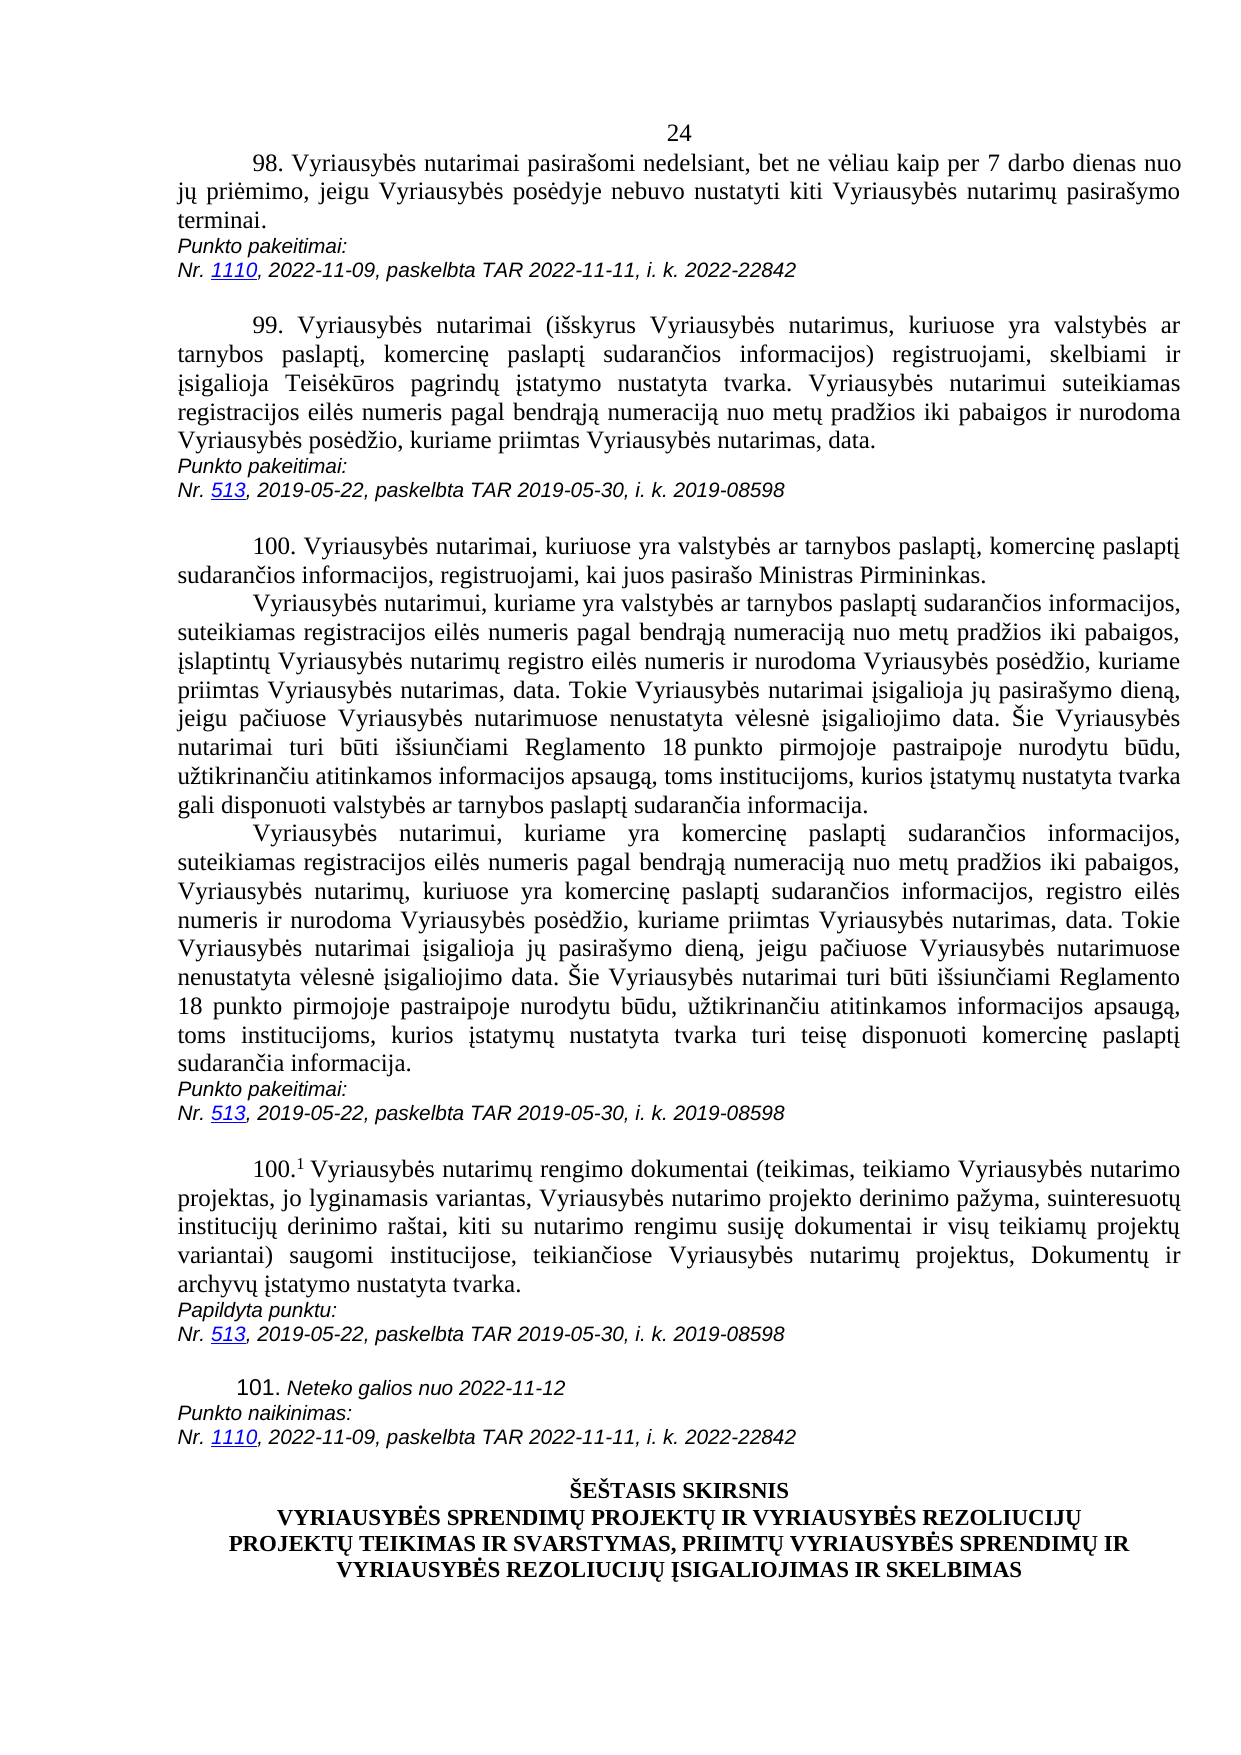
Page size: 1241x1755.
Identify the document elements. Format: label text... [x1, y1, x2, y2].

text 98. Vyriausybės nutarimai pasirašomi nedelsiant, bet ne vėliau kaip per 7 darbo dienas nuo jų priėmimo, jeigu Vyriausybės posėdyje nebuvo nustatyti kiti Vyriausybės nutarimų pasirašymo terminai. [177, 148, 1181, 234]
text Punkto pakeitimai: [177, 454, 1181, 478]
text Vyriausybės nutarimui, kuriame yra komercinę paslaptį sudarančios informacijos, suteikiamas registracijos eilės numeris pagal bendrąją numeraciją nuo metų pradžios iki pabaigos, Vyriausybės nutarimų, kuriuose yra komercinę paslaptį sudarančios informacijos, registro eilės numeris ir nurodoma Vyriausybės posėdžio, kuriame priimtas Vyriausybės nutarimas, data. Tokie Vyriausybės nutarimai įsigalioja jų pasirašymo dieną, jeigu pačiuose Vyriausybės nutarimuose nenustatyta vėlesnė įsigaliojimo data. Šie Vyriausybės nutarimai turi būti išsiunčiami Reglamento 18 punkto pirmojoje pastraipoje nurodytu būdu, užtikrinančiu atitinkamos informacijos apsaugą, toms institucijoms, kurios įstatymų nustatyta tvarka turi teisę disponuoti komercinę paslaptį sudarančia informacija. [177, 818, 1181, 1077]
text 100.1 Vyriausybės nutarimų rengimo dokumentai (teikimas, teikiamo Vyriausybės nutarimo projektas, jo lyginamasis variantas, Vyriausybės nutarimo projekto derinimo pažyma, suinteresuotų institucijų derinimo raštai, kiti su nutarimo rengimu susiję dokumentai ir visų teikiamų projektų variantai) saugomi institucijose, teikiančiose Vyriausybės nutarimų projektus, Dokumentų ir archyvų įstatymo nustatyta tvarka. [177, 1154, 1181, 1298]
text VYRIAUSYBĖS SPRENDIMŲ PROJEKTŲ IR VYRIAUSYBĖS REZOLIUCIJŲ [177, 1504, 1181, 1530]
text Punkto naikinimas: [177, 1401, 1181, 1424]
text Nr. 513, 2019-05-22, paskelbta TAR 2019-05-30, i. k. 2019-08598 [177, 478, 1181, 502]
text Nr. 1110, 2022-11-09, paskelbta TAR 2022-11-11, i. k. 2022-22842 [177, 1424, 1181, 1448]
text Nr. 1110, 2022-11-09, paskelbta TAR 2022-11-11, i. k. 2022-22842 [177, 258, 1181, 282]
text Punkto pakeitimai: [177, 1077, 1181, 1101]
text 101. Neteko galios nuo 2022-11-12 [177, 1374, 1181, 1401]
text Vyriausybės nutarimui, kuriame yra valstybės ar tarnybos paslaptį sudarančios informacijos, suteikiamas registracijos eilės numeris pagal bendrąją numeraciją nuo metų pradžios iki pabaigos, įslaptintų Vyriausybės nutarimų registro eilės numeris ir nurodoma Vyriausybės posėdžio, kuriame priimtas Vyriausybės nutarimas, data. Tokie Vyriausybės nutarimai įsigalioja jų pasirašymo dieną, jeigu pačiuose Vyriausybės nutarimuose nenustatyta vėlesnė įsigaliojimo data. Šie Vyriausybės nutarimai turi būti išsiunčiami Reglamento 18 punkto pirmojoje pastraipoje nurodytu būdu, užtikrinančiu atitinkamos informacijos apsaugą, toms institucijoms, kurios įstatymų nustatyta tvarka gali disponuoti valstybės ar tarnybos paslaptį sudarančia informacija. [177, 588, 1181, 818]
text ŠEŠTASIS SKIRSNIS [177, 1477, 1181, 1504]
text 99. Vyriausybės nutarimai (išskyrus Vyriausybės nutarimus, kuriuose yra valstybės ar tarnybos paslaptį, komercinę paslaptį sudarančios informacijos) registruojami, skelbiami ir įsigalioja Teisėkūros pagrindų įstatymo nustatyta tvarka. Vyriausybės nutarimui suteikiamas registracijos eilės numeris pagal bendrąją numeraciją nuo metų pradžios iki pabaigos ir nurodoma Vyriausybės posėdžio, kuriame priimtas Vyriausybės nutarimas, data. [177, 311, 1181, 454]
text Papildyta punktu: [177, 1298, 1181, 1322]
text Nr. 513, 2019-05-22, paskelbta TAR 2019-05-30, i. k. 2019-08598 [177, 1101, 1181, 1125]
text PROJEKTŲ TEIKIMAS IR SVARSTYMAS, PRIIMTŲ VYRIAUSYBĖS SPRENDIMŲ IR VYRIAUSYBĖS REZOLIUCIJŲ ĮSIGALIOJIMAS IR SKELBIMAS [177, 1530, 1181, 1583]
text Nr. 513, 2019-05-22, paskelbta TAR 2019-05-30, i. k. 2019-08598 [177, 1322, 1181, 1346]
text 100. Vyriausybės nutarimai, kuriuose yra valstybės ar tarnybos paslaptį, komercinę paslaptį sudarančios informacijos, registruojami, kai juos pasirašo Ministras Pirmininkas. [177, 531, 1181, 588]
text Punkto pakeitimai: [177, 234, 1181, 258]
